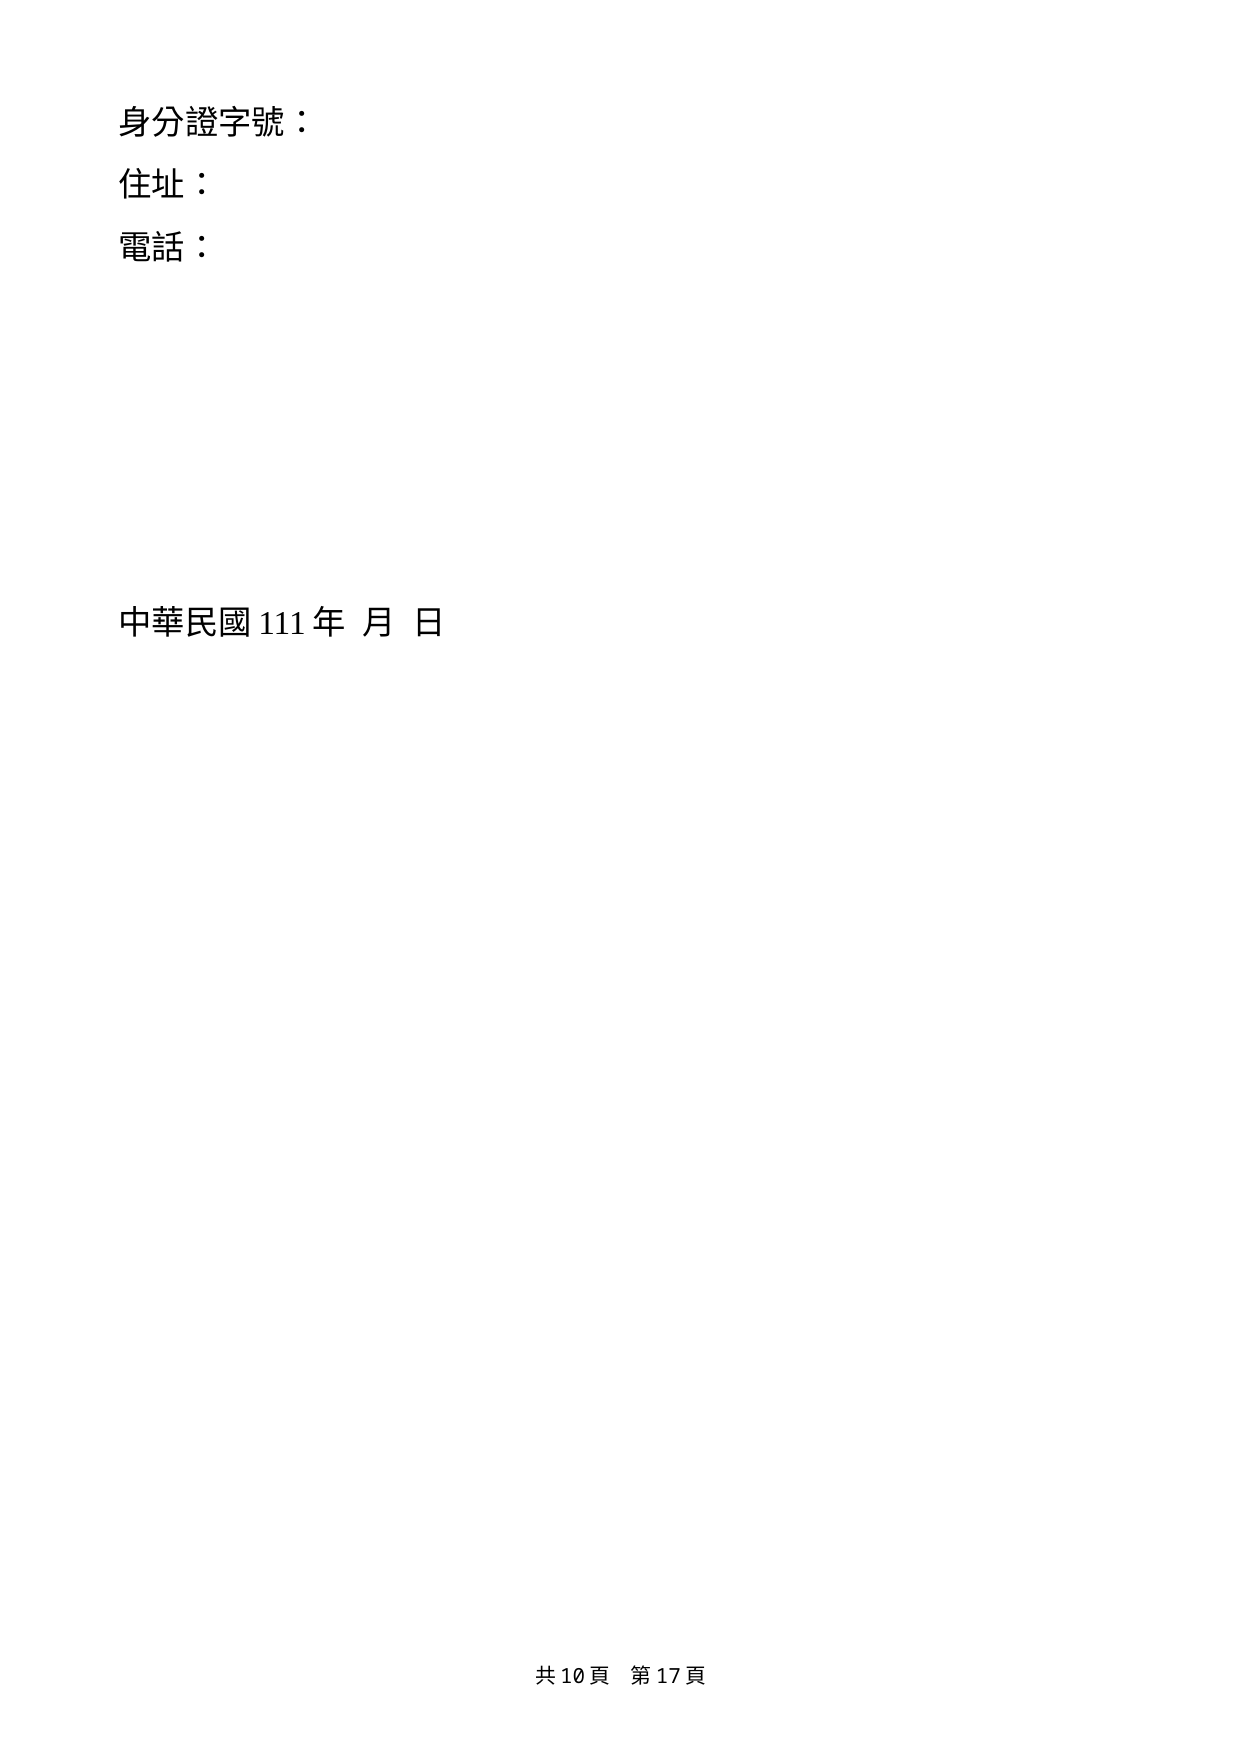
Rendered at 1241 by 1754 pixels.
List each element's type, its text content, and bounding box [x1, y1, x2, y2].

text 身分證字號： [118, 78, 1122, 141]
text 中華民國111年 月 日 [118, 578, 1122, 641]
text 電話： [118, 203, 1122, 266]
text 住址： [118, 141, 1122, 203]
